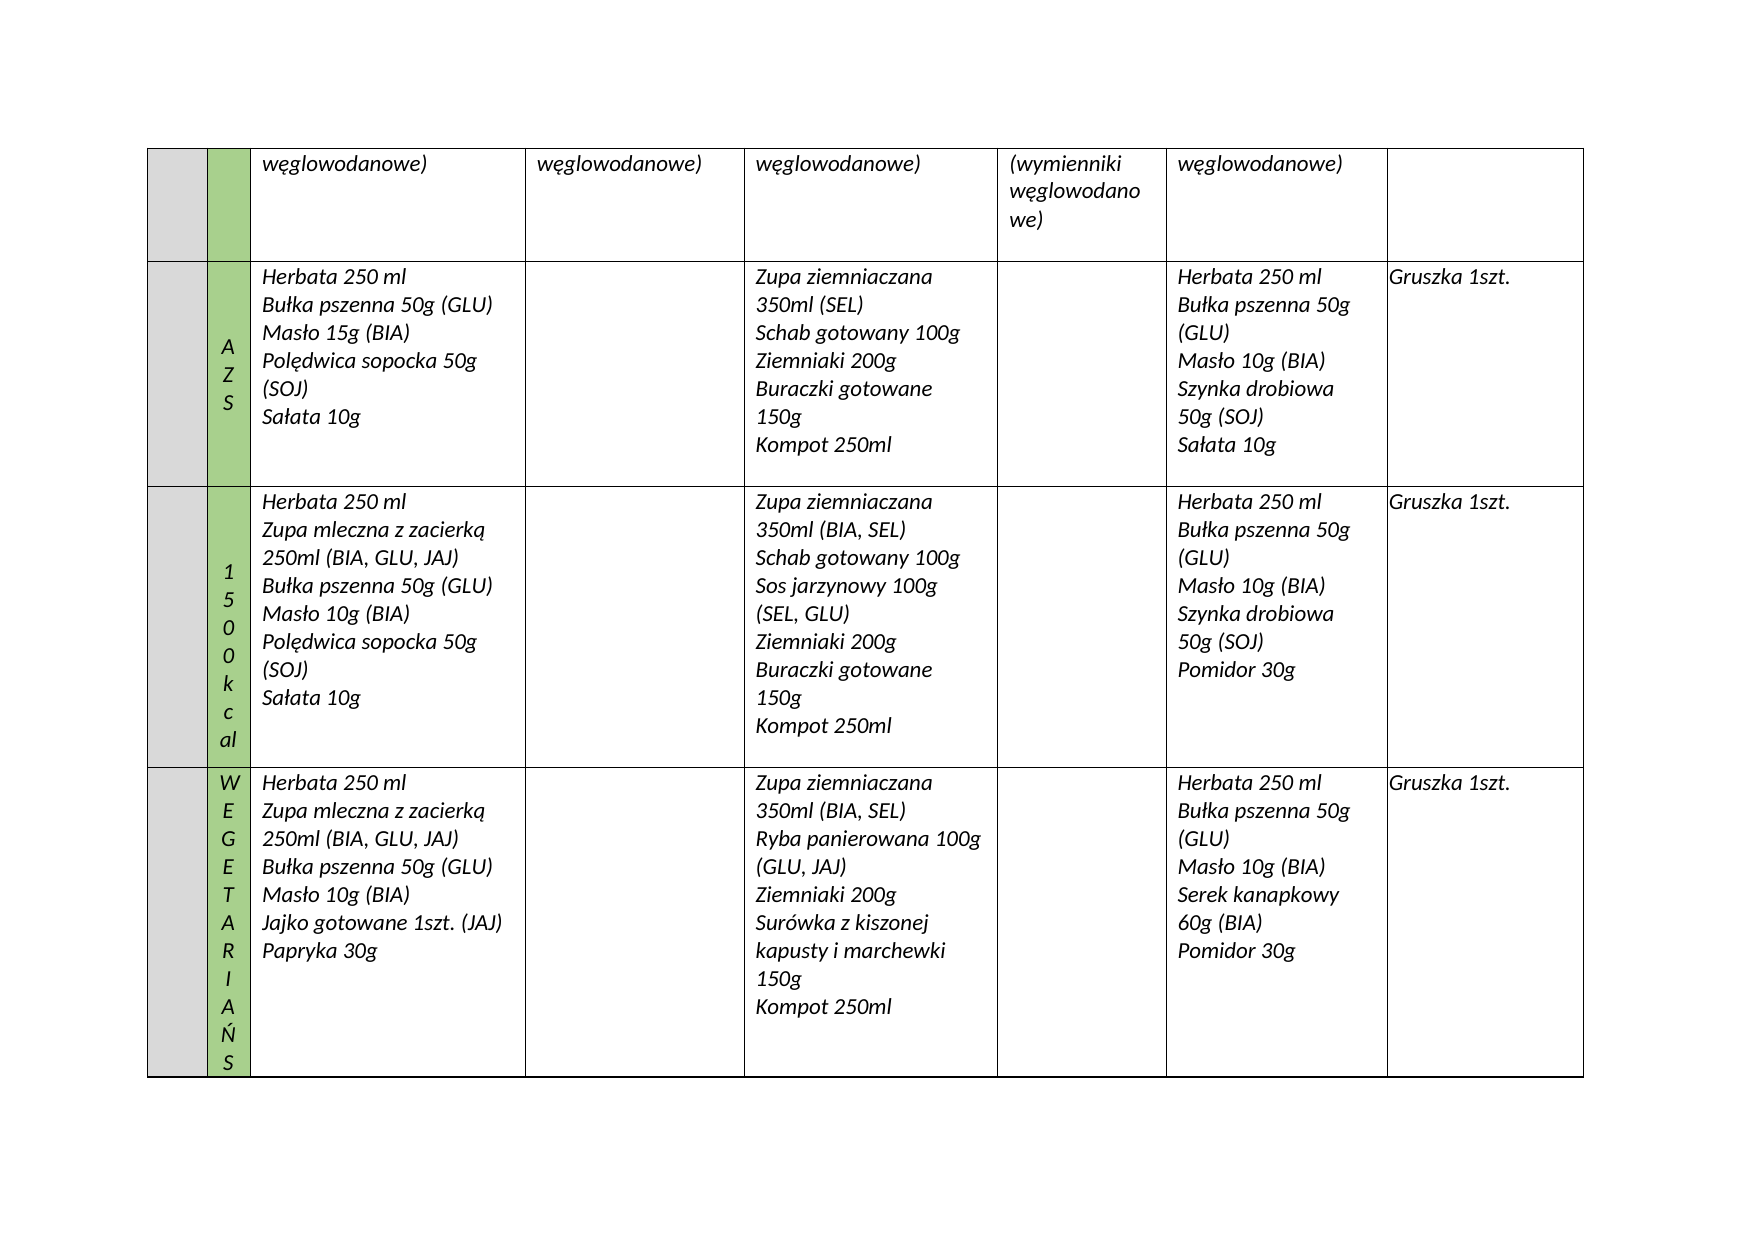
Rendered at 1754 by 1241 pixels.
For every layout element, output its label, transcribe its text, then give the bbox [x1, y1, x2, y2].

table_cell Herbata 250 ml Bułka pszenna 50g (GLU) Masło 10g (BIA) Szynka drobiowa 50g (SOJ) Sałata 10g [1167, 262, 1387, 486]
table_cell Herbata 250 ml Zupa mleczna z zacierką 250ml (BIA, GLU, JAJ) Bułka pszenna 50g (GLU) Masło 10g (BIA) Polędwica sopocka 50g (SOJ) Sałata 10g [251, 487, 525, 767]
table_cell Herbata 250 ml Bułka pszenna 50g (GLU) Masło 10g (BIA) Szynka drobiowa 50g (SOJ) Pomidor 30g [1167, 487, 1387, 767]
table_cell Herbata 250 ml Bułka pszenna 50g (GLU) Masło 15g (BIA) Polędwica sopocka 50g (SOJ) Sałata 10g [251, 262, 525, 486]
table_cell Herbata 250 ml Zupa mleczna z zacierką 250ml (BIA, GLU, JAJ) Bułka pszenna 50g (GLU) Masło 10g (BIA) Jajko gotowane 1szt. (JAJ) Papryka 30g [251, 768, 525, 1076]
table_cell [998, 262, 1166, 486]
table_cell [998, 768, 1166, 1076]
table_cell [526, 487, 744, 767]
table_cell 1500 kcal [208, 487, 250, 767]
table_cell [148, 262, 207, 486]
table_cell Zupa ziemniaczana 350ml (BIA, SEL) Schab gotowany 100g Sos jarzynowy 100g (SEL, GLU) Ziemniaki 200g Buraczki gotowane 150g Kompot 250ml [745, 487, 997, 767]
table_cell [208, 149, 250, 261]
table_cell Gruszka 1szt. [1388, 487, 1583, 767]
table_cell węglowodanowe) [745, 149, 997, 261]
table_cell (wymienniki węglowodanowe) [998, 149, 1166, 261]
table_cell WEGETAR I AŃS [208, 768, 250, 1076]
table_cell [1388, 149, 1583, 261]
table_cell węglowodanowe) [526, 149, 744, 261]
table_cell [148, 487, 207, 767]
table_cell [148, 768, 207, 1076]
table_cell węglowodanowe) [1167, 149, 1387, 261]
table_cell węglowodanowe) [251, 149, 525, 261]
table_cell Herbata 250 ml Bułka pszenna 50g (GLU) Masło 10g (BIA) Serek kanapkowy 60g (BIA) Pomidor 30g [1167, 768, 1387, 1076]
table_cell [998, 487, 1166, 767]
table_cell Zupa ziemniaczana 350ml (SEL) Schab gotowany 100g Ziemniaki 200g Buraczki gotowane 150g Kompot 250ml [745, 262, 997, 486]
table_cell [526, 262, 744, 486]
table_cell [148, 149, 207, 261]
table_cell Gruszka 1szt. [1388, 768, 1583, 1076]
table_cell AZS [208, 262, 250, 486]
table_cell [526, 768, 744, 1076]
table_cell Gruszka 1szt. [1388, 262, 1583, 486]
table_cell Zupa ziemniaczana 350ml (BIA, SEL) Ryba panierowana 100g (GLU, JAJ) Ziemniaki 200g Surówka z kiszonej kapusty i marchewki 150g Kompot 250ml [745, 768, 997, 1076]
